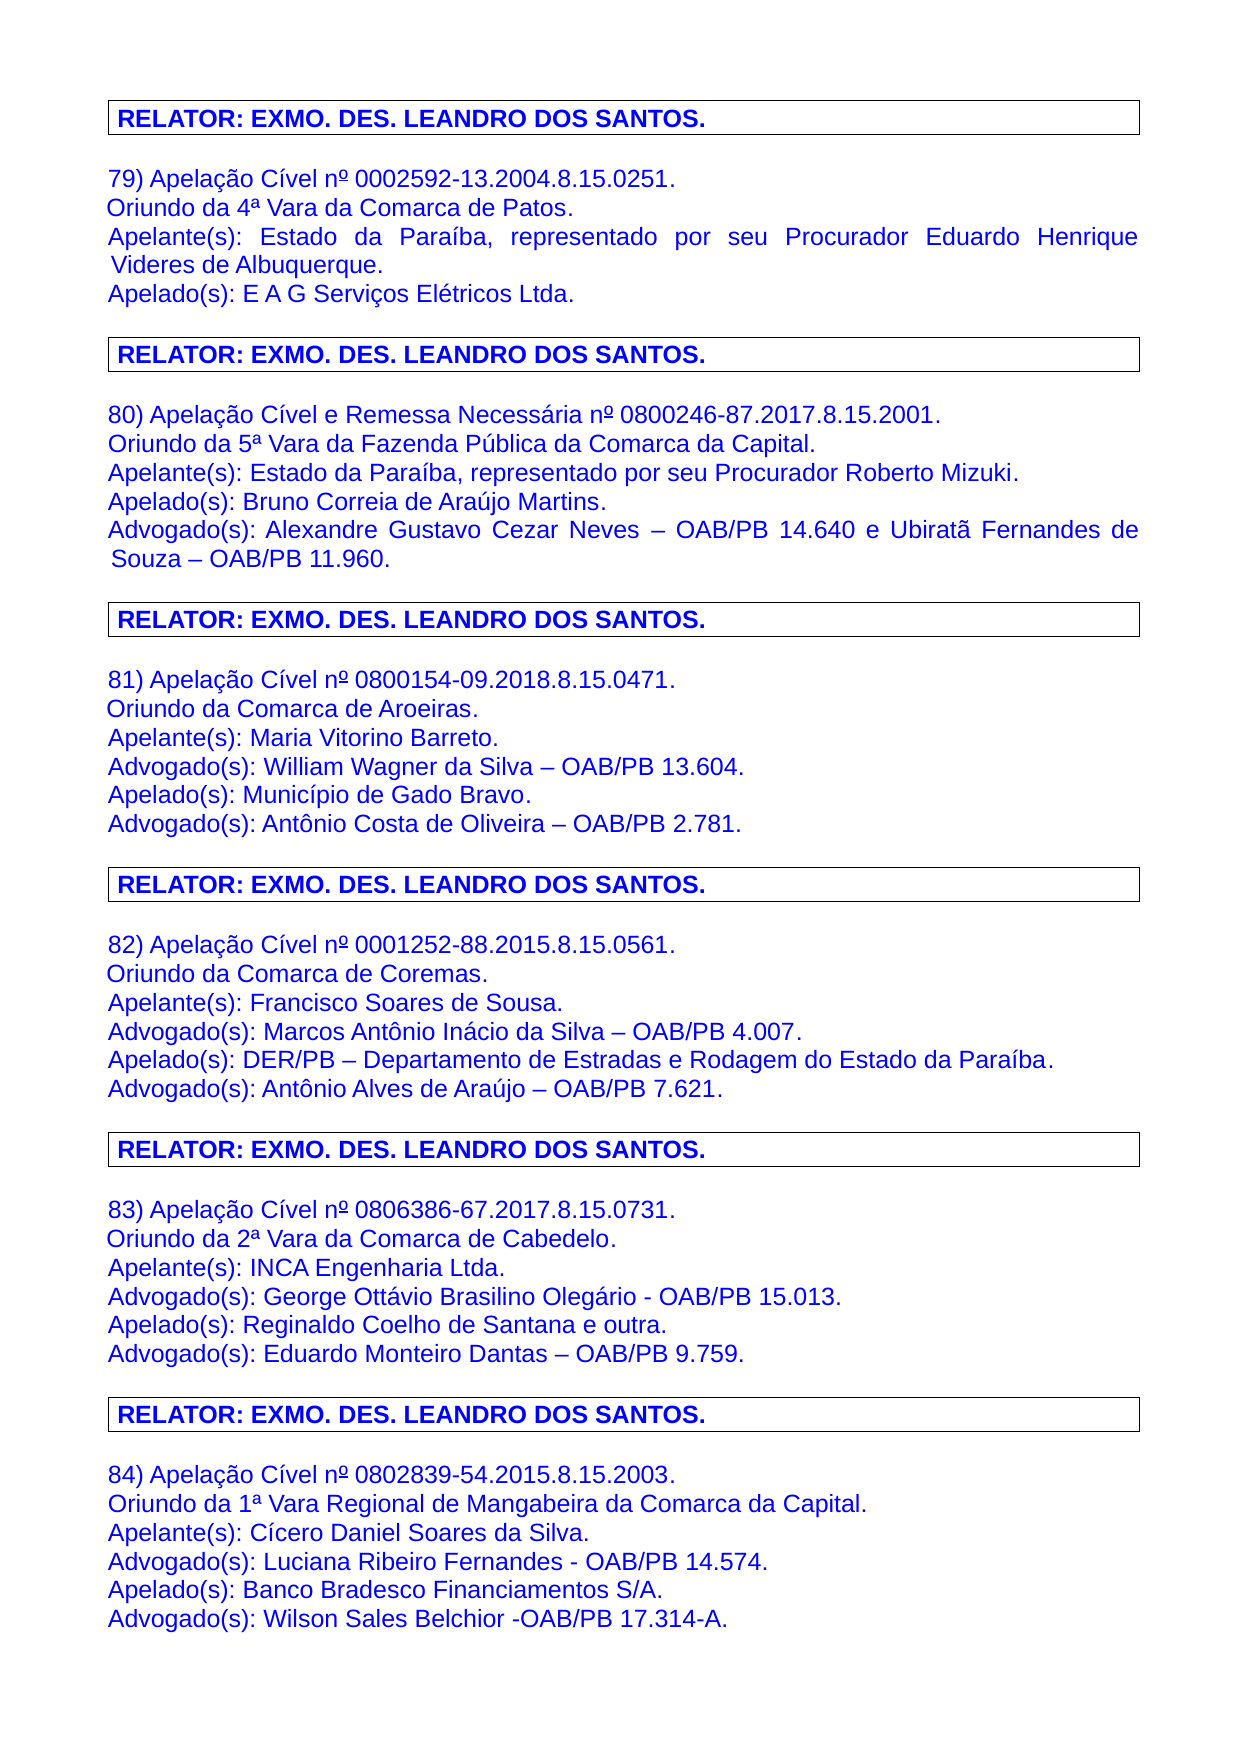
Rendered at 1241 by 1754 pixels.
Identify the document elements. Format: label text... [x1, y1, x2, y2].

text Apelado(s): Reginaldo Coelho de Santana e outra. [108, 1310, 1140, 1339]
text Advogado(s): Luciana Ribeiro Fernandes - OAB/PB 14.574. [108, 1547, 1140, 1575]
text Oriundo da 2ª Vara da Comarca de Cabedelo. [106, 1224, 1140, 1253]
text Oriundo da Comarca de Aroeiras. [106, 694, 1140, 723]
text Apelado(s): E A G Serviços Elétricos Ltda. [108, 279, 1140, 308]
text Oriundo da 1ª Vara Regional de Mangabeira da Comarca da Capital. [108, 1489, 1140, 1518]
text Advogado(s): Alexandre Gustavo Cezar Neves – OAB/PB 14.640 e Ubiratã Fernandes de Souza – OAB/PB 11.960. [108, 515, 1140, 573]
text 82) Apelação Cível nº 0001252-88.2015.8.15.0561. [108, 930, 1140, 959]
text Oriundo da 5ª Vara da Fazenda Pública da Comarca da Capital. [108, 429, 1140, 458]
text Apelante(s): Estado da Paraíba, representado por seu Procurador Roberto Mizuki. [108, 458, 1140, 487]
text Advogado(s): William Wagner da Silva – OAB/PB 13.604. [108, 752, 1140, 780]
text RELATOR: EXMO. DES. LEANDRO DOS SANTOS. [109, 1398, 1139, 1431]
text Advogado(s): Antônio Costa de Oliveira – OAB/PB 2.781. [108, 809, 1140, 838]
text Oriundo da 4ª Vara da Comarca de Patos. [106, 193, 1140, 222]
text RELATOR: EXMO. DES. LEANDRO DOS SANTOS. [109, 1133, 1139, 1166]
text Advogado(s): Eduardo Monteiro Dantas – OAB/PB 9.759. [108, 1339, 1140, 1368]
text 84) Apelação Cível nº 0802839-54.2015.8.15.2003. [108, 1460, 1140, 1489]
text Apelado(s): Município de Gado Bravo. [108, 780, 1140, 809]
text RELATOR: EXMO. DES. LEANDRO DOS SANTOS. [109, 603, 1139, 636]
text 79) Apelação Cível nº 0002592-13.2004.8.15.0251. [108, 164, 1140, 193]
text 83) Apelação Cível nº 0806386-67.2017.8.15.0731. [108, 1195, 1140, 1224]
text Advogado(s): Wilson Sales Belchior -OAB/PB 17.314-A. [108, 1604, 1140, 1633]
text 81) Apelação Cível nº 0800154-09.2018.8.15.0471. [108, 665, 1140, 694]
text Apelante(s): Maria Vitorino Barreto. [108, 723, 1140, 752]
text Advogado(s): Marcos Antônio Inácio da Silva – OAB/PB 4.007. [108, 1017, 1140, 1045]
text Apelante(s): Cícero Daniel Soares da Silva. [108, 1518, 1140, 1547]
text Advogado(s): George Ottávio Brasilino Olegário - OAB/PB 15.013. [108, 1282, 1140, 1310]
text Apelado(s): Bruno Correia de Araújo Martins. [108, 487, 1140, 515]
text RELATOR: EXMO. DES. LEANDRO DOS SANTOS. [109, 101, 1139, 134]
text RELATOR: EXMO. DES. LEANDRO DOS SANTOS. [109, 868, 1139, 901]
text Apelado(s): Banco Bradesco Financiamentos S/A. [108, 1575, 1140, 1604]
text Oriundo da Comarca de Coremas. [106, 959, 1140, 988]
text RELATOR: EXMO. DES. LEANDRO DOS SANTOS. [109, 338, 1139, 371]
text Apelante(s): INCA Engenharia Ltda. [108, 1253, 1140, 1282]
text 80) Apelação Cível e Remessa Necessária nº 0800246-87.2017.8.15.2001. [108, 400, 1140, 429]
text Apelado(s): DER/PB – Departamento de Estradas e Rodagem do Estado da Paraíba. [108, 1045, 1140, 1074]
text Apelante(s): Estado da Paraíba, representado por seu Procurador Eduardo Henrique Videres de Albuquerque. [108, 222, 1140, 279]
text Advogado(s): Antônio Alves de Araújo – OAB/PB 7.621. [108, 1074, 1140, 1103]
text Apelante(s): Francisco Soares de Sousa. [108, 988, 1140, 1017]
